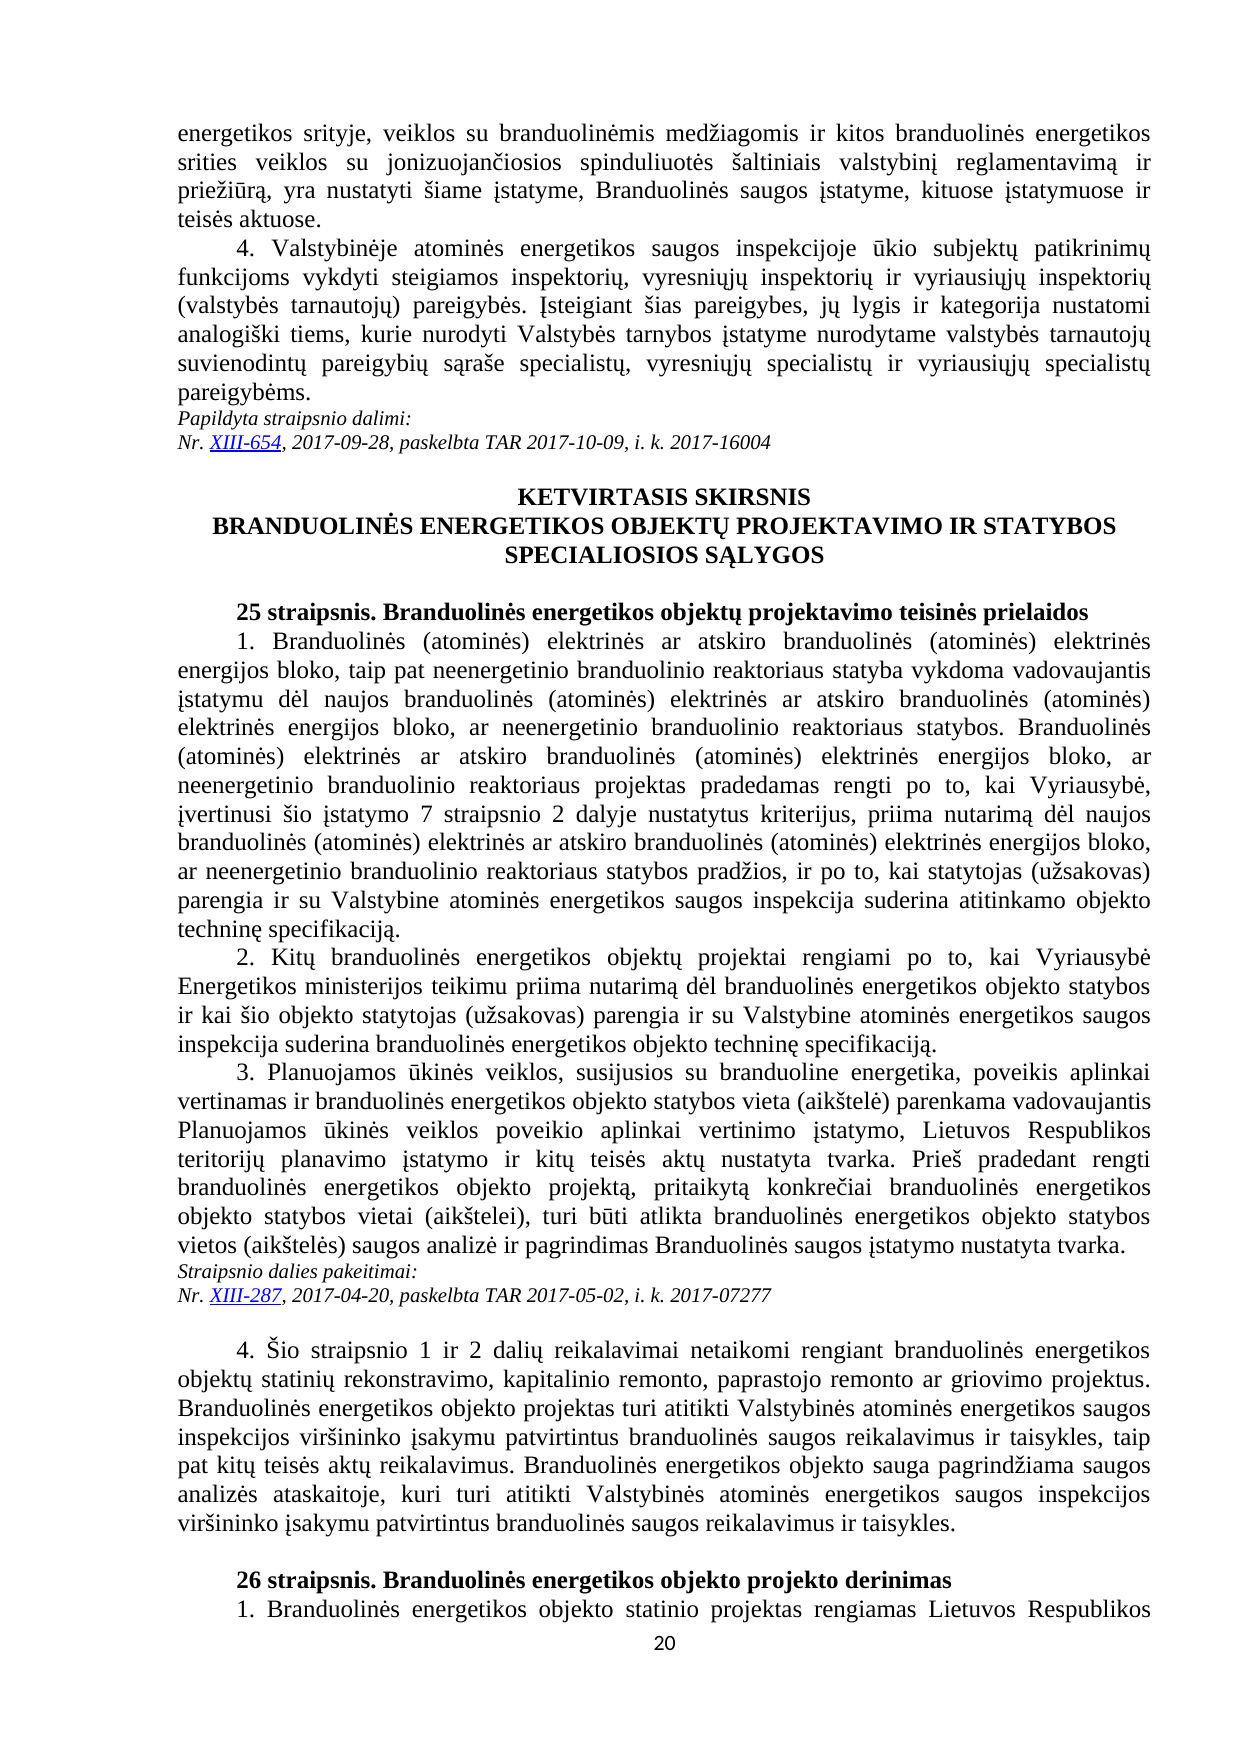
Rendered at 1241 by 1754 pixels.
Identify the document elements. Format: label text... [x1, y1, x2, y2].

text 4. Valstybinėje atominės energetikos saugos inspekcijoje ūkio subjektų patikrinimų funkcijoms vykdyti steigiamos inspektorių, vyresniųjų inspektorių ir vyriausiųjų inspektorių (valstybės tarnautojų) pareigybės. Įsteigiant šias pareigybes, jų lygis ir kategorija nustatomi analogiški tiems, kurie nurodyti Valstybės tarnybos įstatyme nurodytame valstybės tarnautojų suvienodintų pareigybių sąraše specialistų, vyresniųjų specialistų ir vyriausiųjų specialistų pareigybėms. [177, 233, 1152, 406]
text 2. Kitų branduolinės energetikos objektų projektai rengiami po to, kai Vyriausybė Energetikos ministerijos teikimu priima nutarimą dėl branduolinės energetikos objekto statybos ir kai šio objekto statytojas (užsakovas) parengia ir su Valstybine atominės energetikos saugos inspekcija suderina branduolinės energetikos objekto techninę specifikaciją. [177, 942, 1152, 1057]
text 3. Planuojamos ūkinės veiklos, susijusios su branduoline energetika, poveikis aplinkai vertinamas ir branduolinės energetikos objekto statybos vieta (aikštelė) parenkama vadovaujantis Planuojamos ūkinės veiklos poveikio aplinkai vertinimo įstatymo, Lietuvos Respublikos teritorijų planavimo įstatymo ir kitų teisės aktų nustatyta tvarka. Prieš pradedant rengti branduolinės energetikos objekto projektą, pritaikytą konkrečiai branduolinės energetikos objekto statybos vietai (aikštelei), turi būti atlikta branduolinės energetikos objekto statybos vietos (aikštelės) saugos analizė ir pagrindimas Branduolinės saugos įstatymo nustatyta tvarka. [177, 1057, 1152, 1259]
text KETVIRTASIS SKIRSNIS [177, 482, 1152, 511]
text Papildyta straipsnio dalimi: [177, 406, 1152, 430]
text 26 straipsnis. Branduolinės energetikos objekto projekto derinimas [177, 1566, 1152, 1594]
text 4. Šio straipsnio 1 ir 2 dalių reikalavimai netaikomi rengiant branduolinės energetikos objektų statinių rekonstravimo, kapitalinio remonto, paprastojo remonto ar griovimo projektus. Branduolinės energetikos objekto projektas turi atitikti Valstybinės atominės energetikos saugos inspekcijos viršininko įsakymu patvirtintus branduolinės saugos reikalavimus ir taisykles, taip pat kitų teisės aktų reikalavimus. Branduolinės energetikos objekto sauga pagrindžiama saugos analizės ataskaitoje, kuri turi atitikti Valstybinės atominės energetikos saugos inspekcijos viršininko įsakymu patvirtintus branduolinės saugos reikalavimus ir taisykles. [177, 1336, 1152, 1537]
text energetikos srityje, veiklos su branduolinėmis medžiagomis ir kitos branduolinės energetikos srities veiklos su jonizuojančiosios spinduliuotės šaltiniais valstybinį reglamentavimą ir priežiūrą, yra nustatyti šiame įstatyme, Branduolinės saugos įstatyme, kituose įstatymuose ir teisės aktuose. [177, 118, 1152, 233]
text Straipsnio dalies pakeitimai: [177, 1259, 1152, 1283]
text 1. Branduolinės (atominės) elektrinės ar atskiro branduolinės (atominės) elektrinės energijos bloko, taip pat neenergetinio branduolinio reaktoriaus statyba vykdoma vadovaujantis įstatymu dėl naujos branduolinės (atominės) elektrinės ar atskiro branduolinės (atominės) elektrinės energijos bloko, ar neenergetinio branduolinio reaktoriaus statybos. Branduolinės (atominės) elektrinės ar atskiro branduolinės (atominės) elektrinės energijos bloko, ar neenergetinio branduolinio reaktoriaus projektas pradedamas rengti po to, kai Vyriausybė, įvertinusi šio įstatymo 7 straipsnio 2 dalyje nustatytus kriterijus, priima nutarimą dėl naujos branduolinės (atominės) elektrinės ar atskiro branduolinės (atominės) elektrinės energijos bloko, ar neenergetinio branduolinio reaktoriaus statybos pradžios, ir po to, kai statytojas (užsakovas) parengia ir su Valstybine atominės energetikos saugos inspekcija suderina atitinkamo objekto techninę specifikaciją. [177, 626, 1152, 942]
text 25 straipsnis. Branduolinės energetikos objektų projektavimo teisinės prielaidos [177, 597, 1152, 626]
text Nr. XIII-287, 2017-04-20, paskelbta TAR 2017-05-02, i. k. 2017-07277 [177, 1283, 1152, 1307]
text BRANDUOLINĖS ENERGETIKOS OBJEKTŲ PROJEKTAVIMO IR STATYBOS SPECIALIOSIOS SĄLYGOS [177, 511, 1152, 569]
text Nr. XIII-654, 2017-09-28, paskelbta TAR 2017-10-09, i. k. 2017-16004 [177, 430, 1152, 454]
text 1. Branduolinės energetikos objekto statinio projektas rengiamas Lietuvos Respublikos [177, 1594, 1152, 1623]
